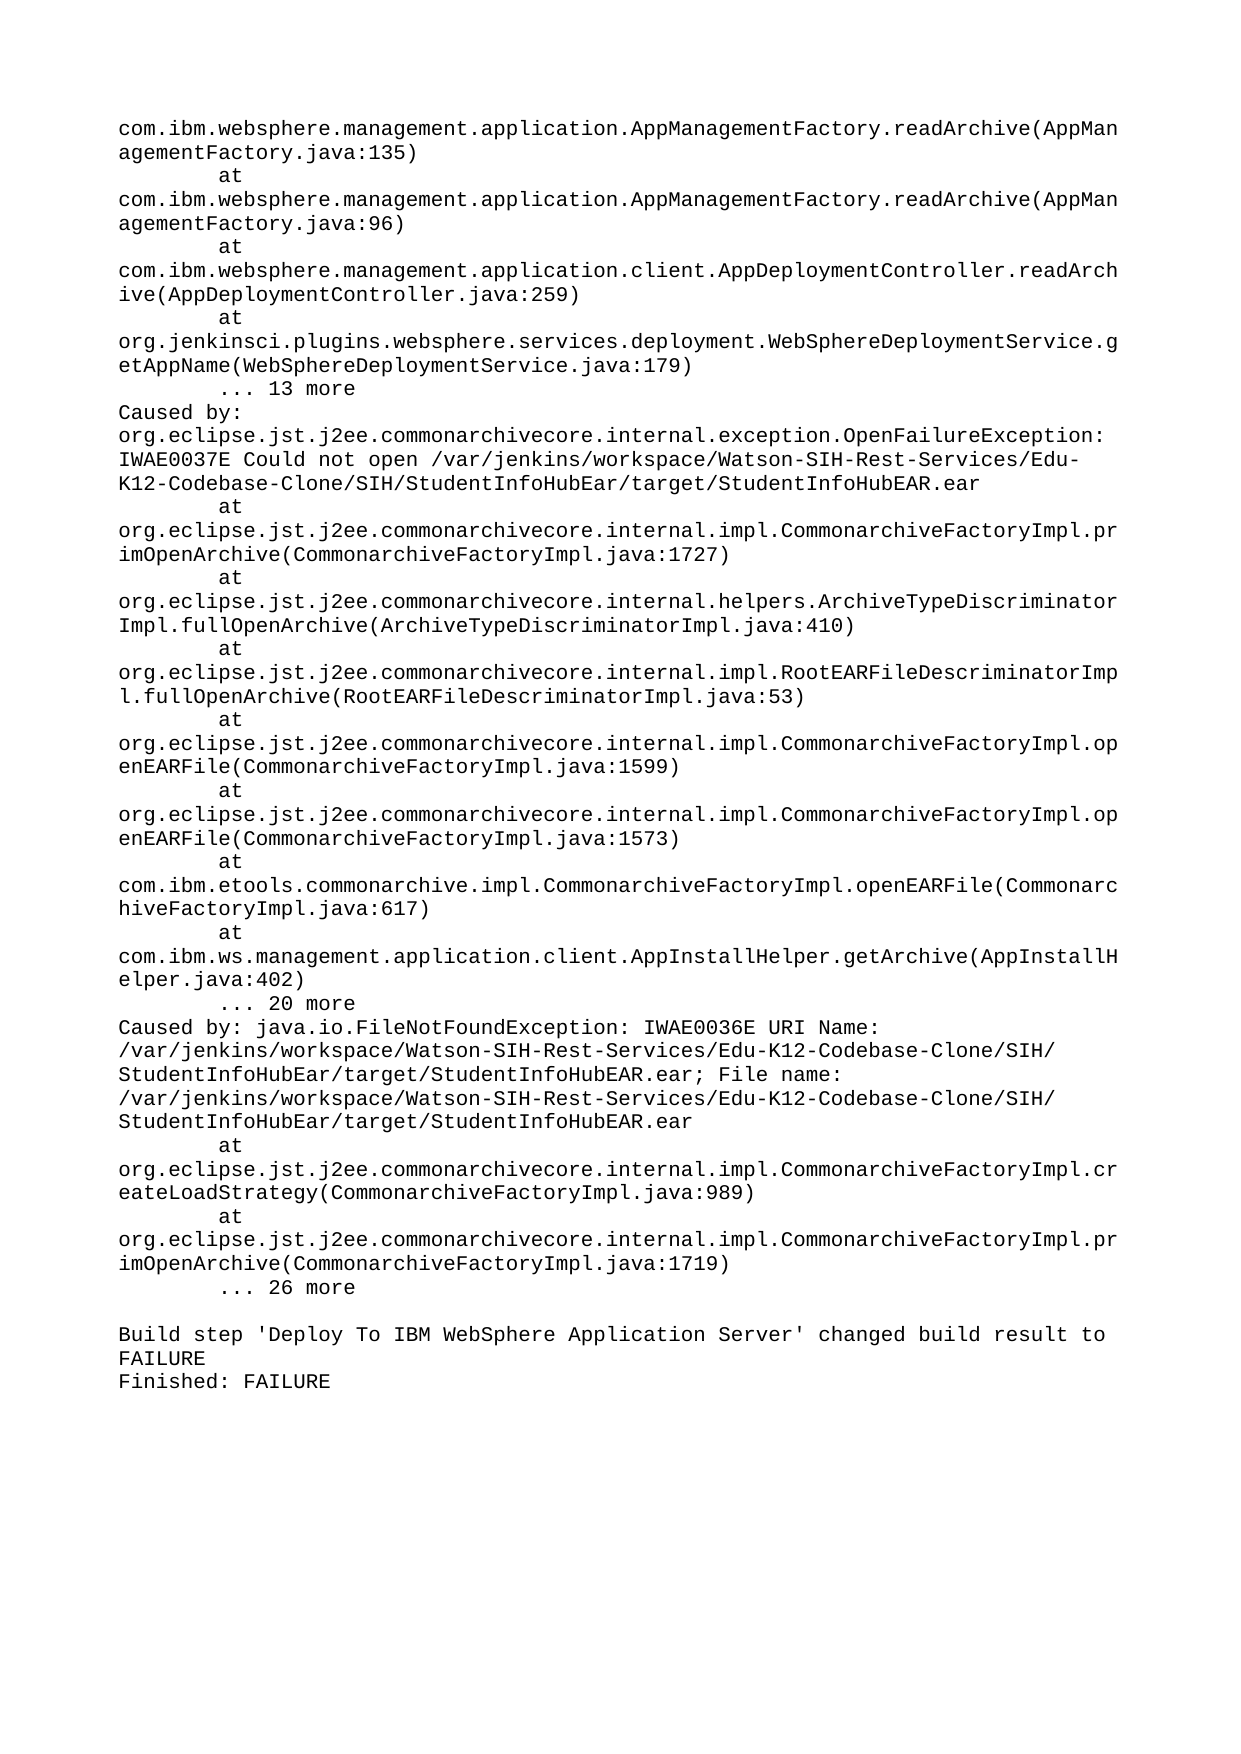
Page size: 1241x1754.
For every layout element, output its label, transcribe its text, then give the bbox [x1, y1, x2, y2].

text at com.ibm.ws.management.application.client.AppInstallHelper.getArchive(AppInstallHelper.java:402) [118, 922, 1122, 993]
text com.ibm.websphere.management.application.AppManagementFactory.readArchive(AppManagementFactory.java:135) [118, 118, 1122, 165]
text ... 20 more [118, 993, 1122, 1017]
text ... 26 more [118, 1277, 1122, 1300]
text at org.eclipse.jst.j2ee.commonarchivecore.internal.impl.CommonarchiveFactoryImpl.primOpenArchive(CommonarchiveFactoryImpl.java:1719) [118, 1206, 1122, 1277]
text at com.ibm.etools.commonarchive.impl.CommonarchiveFactoryImpl.openEARFile(CommonarchiveFactoryImpl.java:617) [118, 851, 1122, 922]
text at org.eclipse.jst.j2ee.commonarchivecore.internal.impl.CommonarchiveFactoryImpl.primOpenArchive(CommonarchiveFactoryImpl.java:1727) [118, 496, 1122, 567]
text at org.eclipse.jst.j2ee.commonarchivecore.internal.helpers.ArchiveTypeDiscriminatorImpl.fullOpenArchive(ArchiveTypeDiscriminatorImpl.java:410) [118, 567, 1122, 638]
text Finished: FAILURE [118, 1371, 1122, 1395]
text at org.jenkinsci.plugins.websphere.services.deployment.WebSphereDeploymentService.getAppName(WebSphereDeploymentService.java:179) [118, 307, 1122, 378]
text at org.eclipse.jst.j2ee.commonarchivecore.internal.impl.CommonarchiveFactoryImpl.openEARFile(CommonarchiveFactoryImpl.java:1573) [118, 780, 1122, 851]
text Caused by: java.io.FileNotFoundException: IWAE0036E URI Name: /var/jenkins/workspace/Watson-SIH-Rest-Services/Edu-K12-Codebase-Clone/SIH/StudentInfoHubEar/target/StudentInfoHubEAR.ear; File name: /var/jenkins/workspace/Watson-SIH-Rest-Services/Edu-K12-Codebase-Clone/SIH/StudentInfoHubEar/target/StudentInfoHubEAR.ear [118, 1017, 1122, 1135]
text ... 13 more [118, 378, 1122, 402]
text at com.ibm.websphere.management.application.AppManagementFactory.readArchive(AppManagementFactory.java:96) [118, 165, 1122, 236]
text at org.eclipse.jst.j2ee.commonarchivecore.internal.impl.RootEARFileDescriminatorImpl.fullOpenArchive(RootEARFileDescriminatorImpl.java:53) [118, 638, 1122, 709]
text at com.ibm.websphere.management.application.client.AppDeploymentController.readArchive(AppDeploymentController.java:259) [118, 236, 1122, 307]
text at org.eclipse.jst.j2ee.commonarchivecore.internal.impl.CommonarchiveFactoryImpl.createLoadStrategy(CommonarchiveFactoryImpl.java:989) [118, 1135, 1122, 1206]
text Caused by: org.eclipse.jst.j2ee.commonarchivecore.internal.exception.OpenFailureException: IWAE0037E Could not open /var/jenkins/workspace/Watson-SIH-Rest-Services/Edu-K12-Codebase-Clone/SIH/StudentInfoHubEar/target/StudentInfoHubEAR.ear [118, 402, 1122, 496]
text at org.eclipse.jst.j2ee.commonarchivecore.internal.impl.CommonarchiveFactoryImpl.openEARFile(CommonarchiveFactoryImpl.java:1599) [118, 709, 1122, 780]
text Build step 'Deploy To IBM WebSphere Application Server' changed build result to FAILURE [118, 1324, 1122, 1371]
